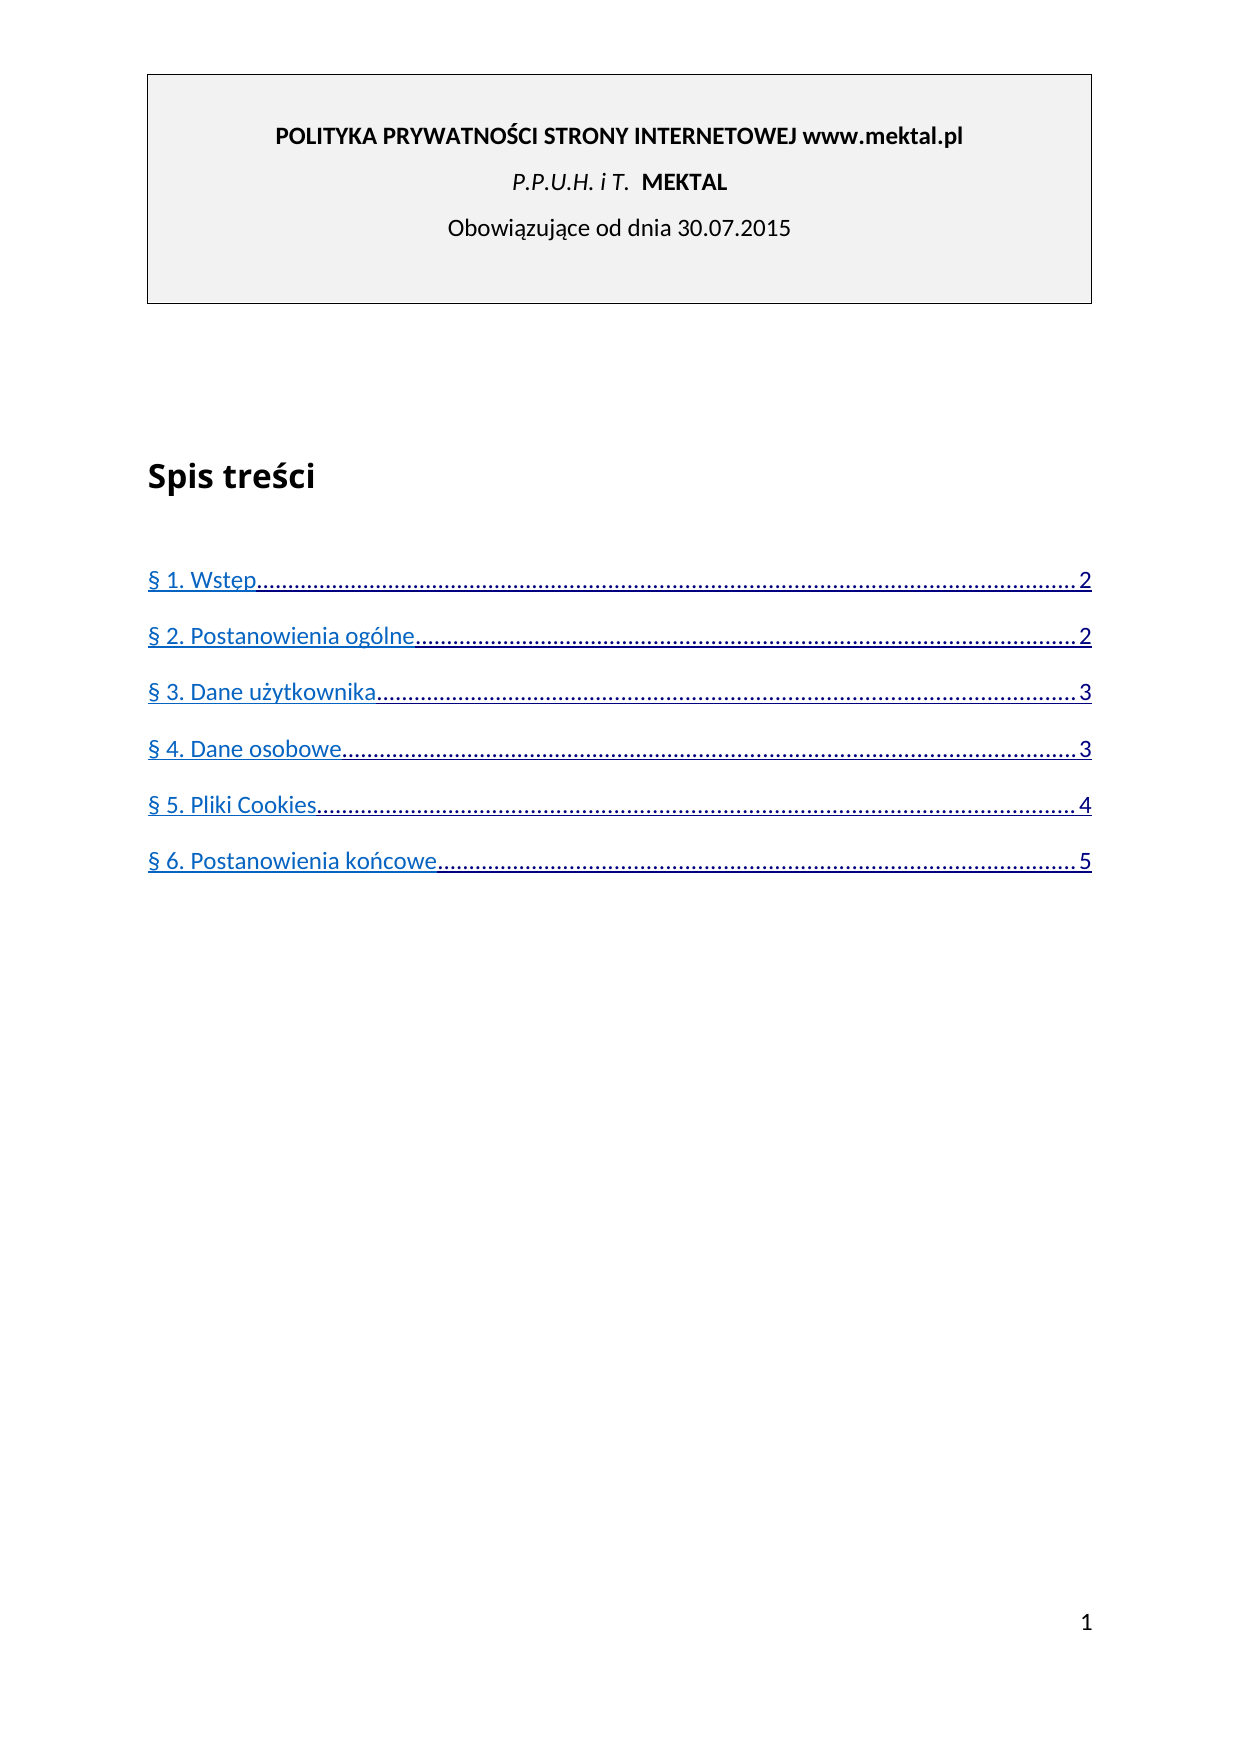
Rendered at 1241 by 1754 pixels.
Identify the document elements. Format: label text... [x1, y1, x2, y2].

text Spis treści [148, 453, 1093, 499]
text § 1. Wstęp 2 [148, 564, 1093, 595]
text § 2. Postanowienia ogólne 2 [148, 620, 1093, 651]
text § 3. Dane użytkownika 3 [148, 677, 1093, 707]
text § 6. Postanowienia końcowe 5 [148, 845, 1093, 876]
text § 5. Pliki Cookies 4 [148, 789, 1093, 819]
table_header POLITYKA PRYWATNOŚCI STRONY INTERNETOWEJ www.mektal.pl P.P.U.H. i T. MEKTAL Obowiązujące od dnia 30.07.2015 [148, 75, 1091, 302]
text § 4. Dane osobowe 3 [148, 733, 1093, 763]
